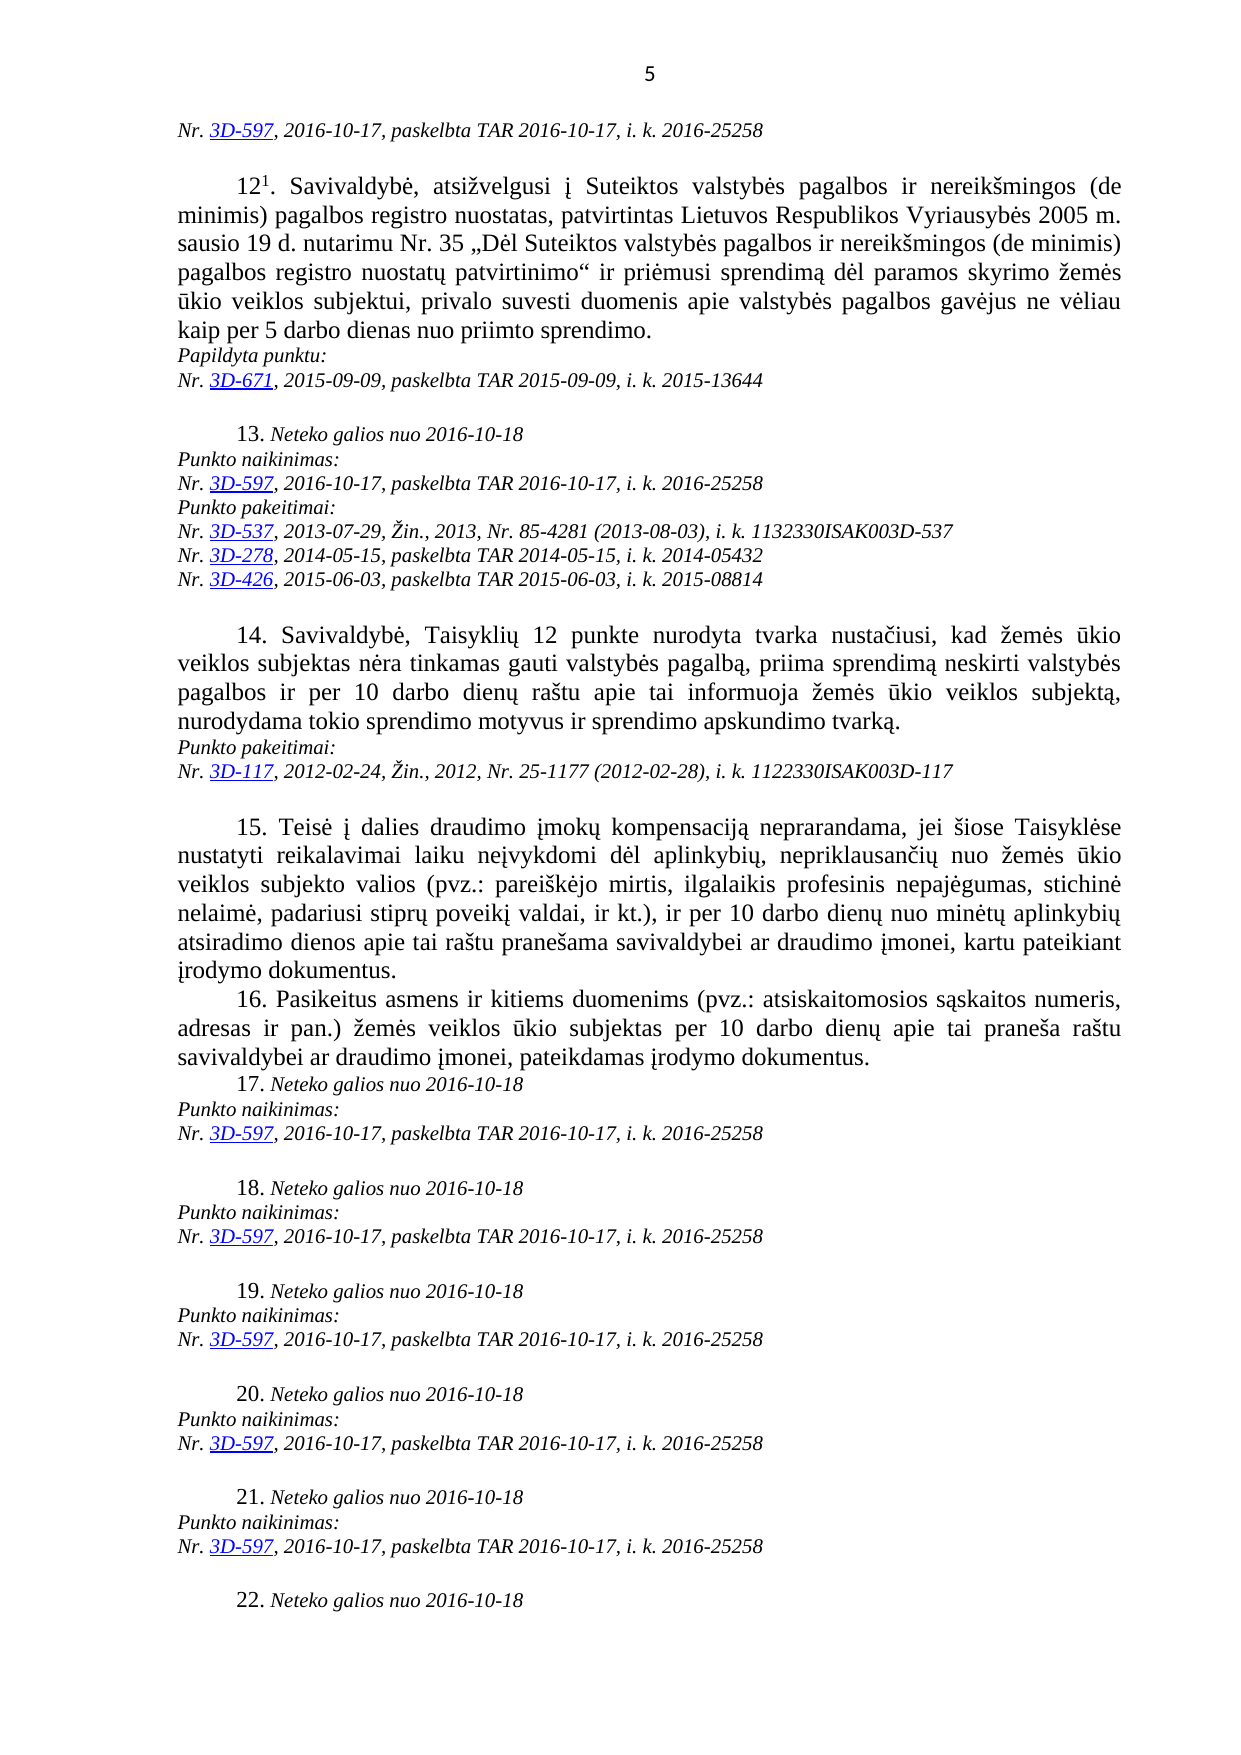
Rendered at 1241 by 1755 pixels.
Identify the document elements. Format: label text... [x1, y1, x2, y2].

text Nr. 3D-597, 2016-10-17, paskelbta TAR 2016-10-17, i. k. 2016-25258 [177, 1534, 1122, 1558]
text 19. Neteko galios nuo 2016-10-18 [177, 1277, 1122, 1303]
text Nr. 3D-597, 2016-10-17, paskelbta TAR 2016-10-17, i. k. 2016-25258 [177, 1431, 1122, 1454]
text 15. Teisė į dalies draudimo įmokų kompensaciją neprarandama, jei šiose Taisyklėse nustatyti reikalavimai laiku neįvykdomi dėl aplinkybių, nepriklausančių nuo žemės ūkio veiklos subjekto valios (pvz.: pareiškėjo mirtis, ilgalaikis profesinis nepajėgumas, stichinė nelaimė, padariusi stiprų poveikį valdai, ir kt.), ir per 10 darbo dienų nuo minėtų aplinkybių atsiradimo dienos apie tai raštu pranešama savivaldybei ar draudimo įmonei, kartu pateikiant įrodymo dokumentus. [177, 812, 1122, 984]
text Nr. 3D-597, 2016-10-17, paskelbta TAR 2016-10-17, i. k. 2016-25258 [177, 1121, 1122, 1145]
text 16. Pasikeitus asmens ir kitiems duomenims (pvz.: atsiskaitomosios sąskaitos numeris, adresas ir pan.) žemės veiklos ūkio subjektas per 10 darbo dienų apie tai praneša raštu savivaldybei ar draudimo įmonei, pateikdamas įrodymo dokumentus. [177, 984, 1122, 1070]
text 18. Neteko galios nuo 2016-10-18 [177, 1174, 1122, 1200]
text Punkto naikinimas: [177, 1097, 1122, 1121]
text Nr. 3D-671, 2015-09-09, paskelbta TAR 2015-09-09, i. k. 2015-13644 [177, 367, 1122, 392]
text Papildyta punktu: [177, 343, 1122, 367]
text Nr. 3D-597, 2016-10-17, paskelbta TAR 2016-10-17, i. k. 2016-25258 [177, 471, 1122, 495]
text 21. Neteko galios nuo 2016-10-18 [177, 1483, 1122, 1510]
text Nr. 3D-597, 2016-10-17, paskelbta TAR 2016-10-17, i. k. 2016-25258 [177, 1224, 1122, 1248]
text Nr. 3D-278, 2014-05-15, paskelbta TAR 2014-05-15, i. k. 2014-05432 [177, 543, 1122, 567]
text Punkto naikinimas: [177, 1510, 1122, 1534]
text Punkto naikinimas: [177, 447, 1122, 471]
text 20. Neteko galios nuo 2016-10-18 [177, 1380, 1122, 1406]
text Punkto pakeitimai: [177, 495, 1122, 519]
text Punkto naikinimas: [177, 1200, 1122, 1224]
text 121. Savivaldybė, atsižvelgusi į Suteiktos valstybės pagalbos ir nereikšmingos (de minimis) pagalbos registro nuostatas, patvirtintas Lietuvos Respublikos Vyriausybės 2005 m. sausio 19 d. nutarimu Nr. 35 „Dėl Suteiktos valstybės pagalbos ir nereikšmingos (de minimis) pagalbos registro nuostatų patvirtinimo“ ir priėmusi sprendimą dėl paramos skyrimo žemės ūkio veiklos subjektui, privalo suvesti duomenis apie valstybės pagalbos gavėjus ne vėliau kaip per 5 darbo dienas nuo priimto sprendimo. [177, 171, 1122, 343]
text Punkto pakeitimai: [177, 735, 1122, 759]
text 22. Neteko galios nuo 2016-10-18 [177, 1587, 1122, 1613]
text Nr. 3D-597, 2016-10-17, paskelbta TAR 2016-10-17, i. k. 2016-25258 [177, 118, 1122, 142]
text Nr. 3D-597, 2016-10-17, paskelbta TAR 2016-10-17, i. k. 2016-25258 [177, 1327, 1122, 1351]
text 14. Savivaldybė, Taisyklių 12 punkte nurodyta tvarka nustačiusi, kad žemės ūkio veiklos subjektas nėra tinkamas gauti valstybės pagalbą, priima sprendimą neskirti valstybės pagalbos ir per 10 darbo dienų raštu apie tai informuoja žemės ūkio veiklos subjektą, nurodydama tokio sprendimo motyvus ir sprendimo apskundimo tvarką. [177, 620, 1122, 735]
text 17. Neteko galios nuo 2016-10-18 [177, 1070, 1122, 1097]
text Punkto naikinimas: [177, 1303, 1122, 1327]
text Nr. 3D-537, 2013-07-29, Žin., 2013, Nr. 85-4281 (2013-08-03), i. k. 1132330ISAK003D-537 [177, 519, 1122, 543]
text 13. Neteko galios nuo 2016-10-18 [177, 420, 1122, 447]
text Nr. 3D-426, 2015-06-03, paskelbta TAR 2015-06-03, i. k. 2015-08814 [177, 567, 1122, 591]
text Nr. 3D-117, 2012-02-24, Žin., 2012, Nr. 25-1177 (2012-02-28), i. k. 1122330ISAK003D-117 [177, 759, 1122, 783]
text Punkto naikinimas: [177, 1406, 1122, 1431]
